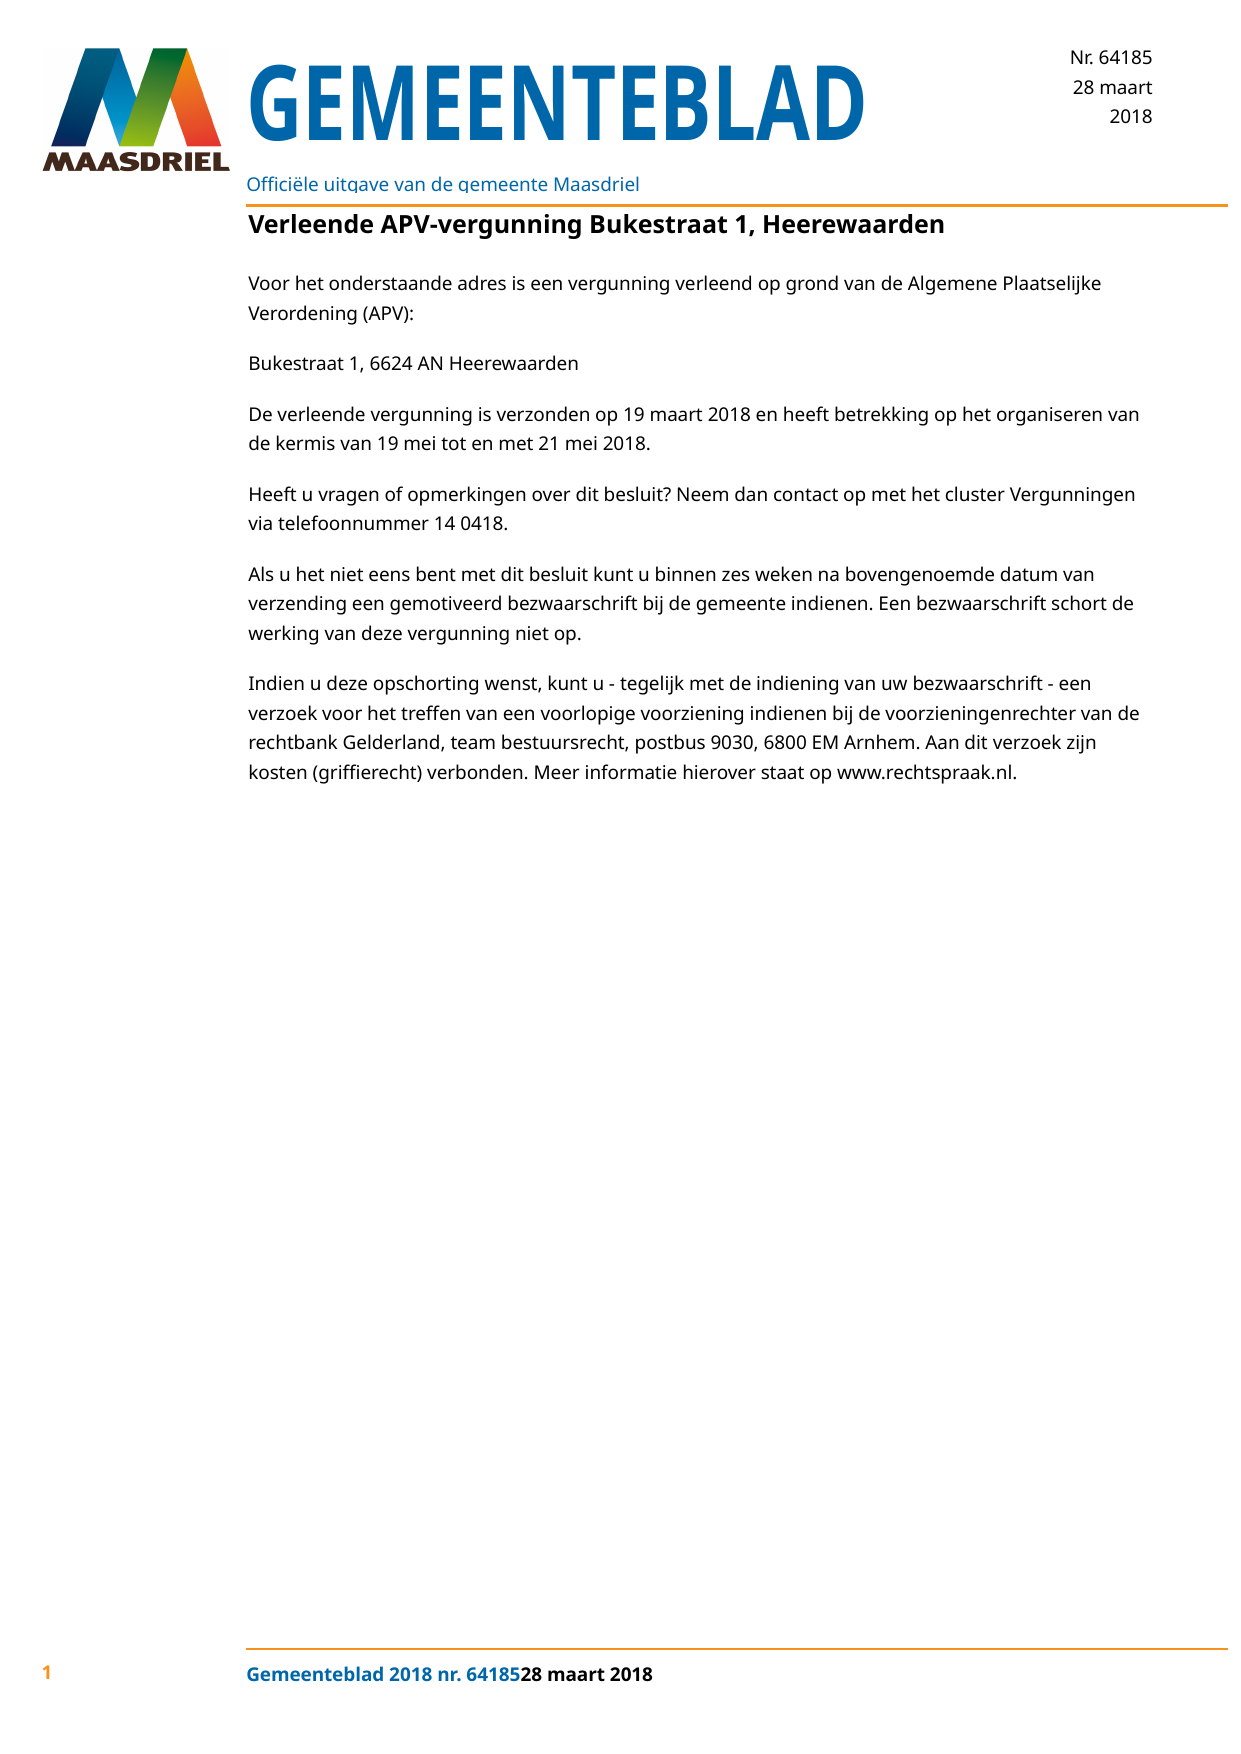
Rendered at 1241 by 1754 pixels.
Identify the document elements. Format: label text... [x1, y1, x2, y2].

text De verleende vergunning is verzonden op 19 maart 2018 en heeft betrekking op het organiseren van de kermis van 19 mei tot en met 21 mei 2018. [248, 401, 1152, 456]
text Bukestraat 1, 6624 AN Heerewaarden [248, 350, 1152, 376]
text Als u het niet eens bent met dit besluit kunt u binnen zes weken na bovengenoemde datum van verzending een gemotiveerd bezwaarschrift bij de gemeente indienen. Een bezwaarschrift schort de werking van deze vergunning niet op. [248, 561, 1152, 646]
text Indien u deze opschorting wenst, kunt u - tegelijk met de indiening van uw bezwaarschrift - een verzoek voor het treffen van een voorlopige voorziening indienen bij de voorzieningenrechter van de rechtbank Gelderland, team bestuursrecht, postbus 9030, 6800 EM Arnhem. Aan dit verzoek zijn kosten (griffierecht) verbonden. Meer informatie hierover staat op www.rechtspraak.nl. [248, 670, 1152, 785]
picture [41, 47, 231, 172]
text Heeft u vragen of opmerkingen over dit besluit? Neem dan contact op met het cluster Vergunningen via telefoonnummer 14 0418. [248, 481, 1152, 536]
text Verleende APV-vergunning Bukestraat 1, Heerewaarden [248, 207, 1152, 241]
text Voor het onderstaande adres is een vergunning verleend op grond van de Algemene Plaatselijke Verordening (APV): [248, 270, 1152, 326]
